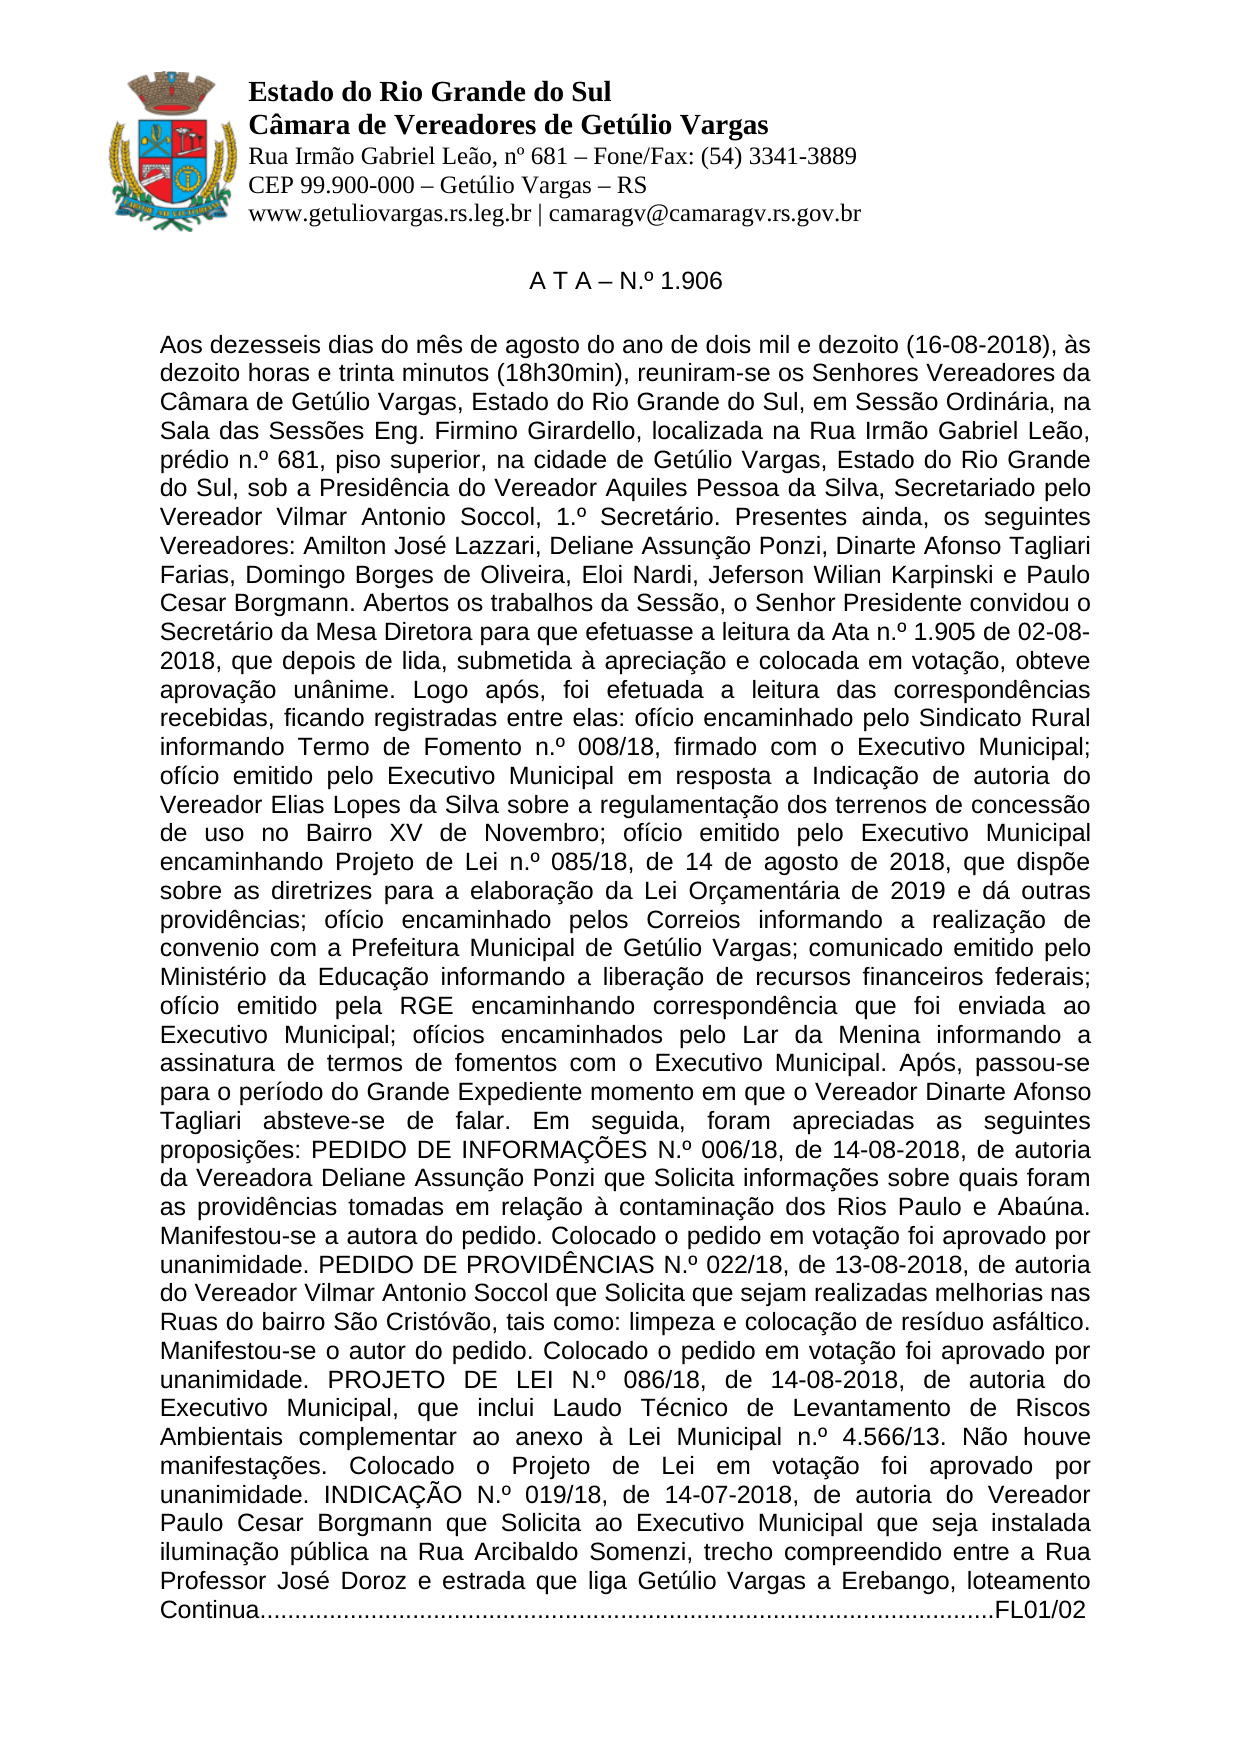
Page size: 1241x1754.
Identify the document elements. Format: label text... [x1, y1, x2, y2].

text A T A – N.º 1.906 [159, 266, 1092, 294]
text Aos dezesseis dias do mês de agosto do ano de dois mil e dezoito (16-08-2018), às dezoito horas e trinta minutos (18h30min), reuniram-se os Senhores Vereadores da Câmara de Getúlio Vargas, Estado do Rio Grande do Sul, em Sessão Ordinária, na Sala das Sessões Eng. Firmino Girardello, localizada na Rua Irmão Gabriel Leão, prédio n.º 681, piso superior, na cidade de Getúlio Vargas, Estado do Rio Grande do Sul, sob a Presidência do Vereador Aquiles Pessoa da Silva, Secretariado pelo Vereador Vilmar Antonio Soccol, 1.º Secretário. Presentes ainda, os seguintes Vereadores: Amilton José Lazzari, Deliane Assunção Ponzi, Dinarte Afonso Tagliari Farias, Domingo Borges de Oliveira, Eloi Nardi, Jeferson Wilian Karpinski e Paulo Cesar Borgmann. Abertos os trabalhos da Sessão, o Senhor Presidente convidou o Secretário da Mesa Diretora para que efetuasse a leitura da Ata n.º 1.905 de 02-08-2018, que depois de lida, submetida à apreciação e colocada em votação, obteve aprovação unânime. Logo após, foi efetuada a leitura das correspondências recebidas, ficando registradas entre elas: ofício encaminhado pelo Sindicato Rural informando Termo de Fomento n.º 008/18, firmado com o Executivo Municipal; ofício emitido pelo Executivo Municipal em resposta a Indicação de autoria do Vereador Elias Lopes da Silva sobre a regulamentação dos terrenos de concessão de uso no Bairro XV de Novembro; ofício emitido pelo Executivo Municipal encaminhando Projeto de Lei n.º 085/18, de 14 de agosto de 2018, que dispõe sobre as diretrizes para a elaboração da Lei Orçamentária de 2019 e dá outras providências; ofício encaminhado pelos Correios informando a realização de convenio com a Prefeitura Municipal de Getúlio Vargas; comunicado emitido pelo Ministério da Educação informando a liberação de recursos financeiros federais; ofício emitido pela RGE encaminhando correspondência que foi enviada ao Executivo Municipal; ofícios encaminhados pelo Lar da Menina informando a assinatura de termos de fomentos com o Executivo Municipal. Após, passou-se para o período do Grande Expediente momento em que o Vereador Dinarte Afonso Tagliari absteve-se de falar. Em seguida, foram apreciadas as seguintes proposições: PEDIDO DE INFORMAÇÕES N.º 006/18, de 14-08-2018, de autoria da Vereadora Deliane Assunção Ponzi que Solicita informações sobre quais foram as providências tomadas em relação à contaminação dos Rios Paulo e Abaúna. Manifestou-se a autora do pedido. Colocado o pedido em votação foi aprovado por unanimidade. PEDIDO DE PROVIDÊNCIAS N.º 022/18, de 13-08-2018, de autoria do Vereador Vilmar Antonio Soccol que Solicita que sejam realizadas melhorias nas Ruas do bairro São Cristóvão, tais como: limpeza e colocação de resíduo asfáltico. Manifestou-se o autor do pedido. Colocado o pedido em votação foi aprovado por unanimidade. PROJETO DE LEI N.º 086/18, de 14-08-2018, de autoria do Executivo Municipal, que inclui Laudo Técnico de Levantamento de Riscos Ambientais complementar ao anexo à Lei Municipal n.º 4.566/13. Não houve manifestações. Colocado o Projeto de Lei em votação foi aprovado por unanimidade. INDICAÇÃO N.º 019/18, de 14-07-2018, de autoria do Vereador Paulo Cesar Borgmann que Solicita ao Executivo Municipal que seja instalada iluminação pública na Rua Arcibaldo Somenzi, trecho compreendido entre a Rua Professor José Doroz e estrada que liga Getúlio Vargas a Erebango, loteamento Continua..........................................................................................................FL01/02 [159, 329, 1092, 1623]
